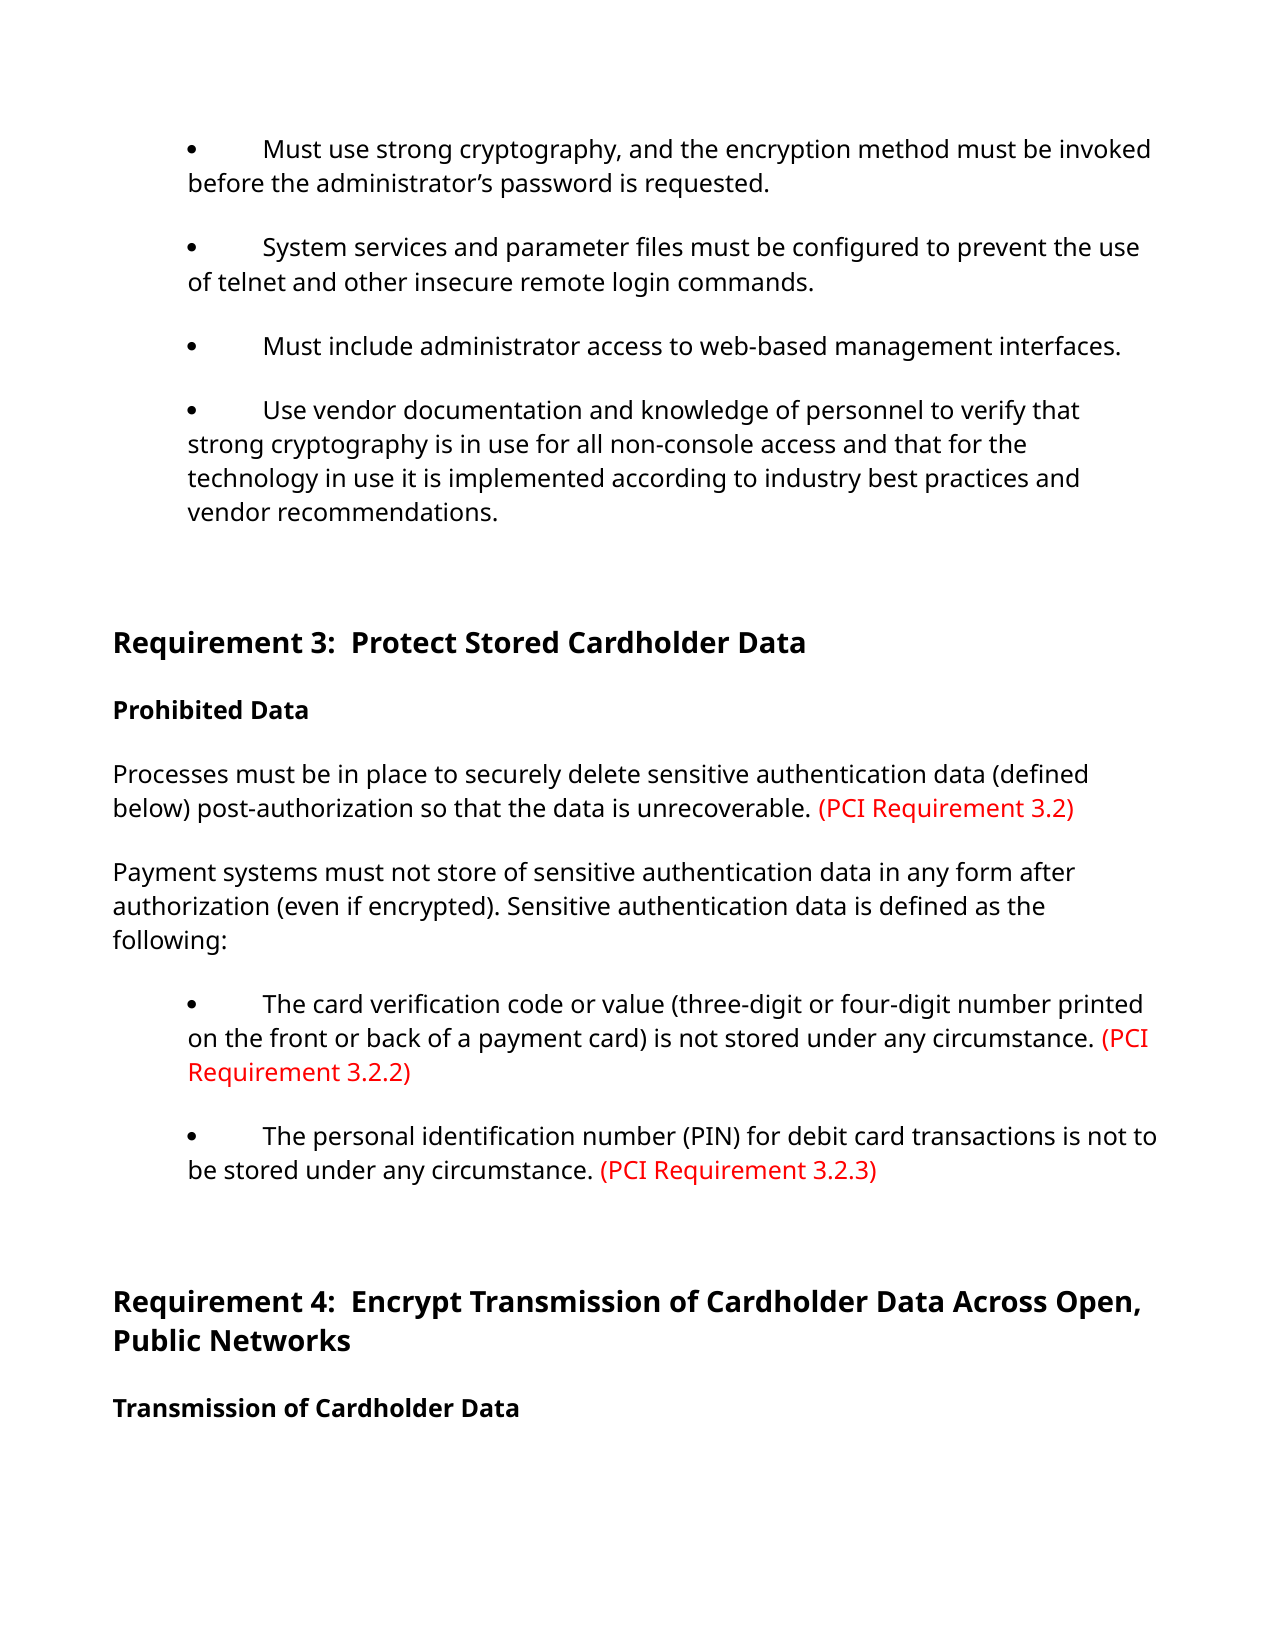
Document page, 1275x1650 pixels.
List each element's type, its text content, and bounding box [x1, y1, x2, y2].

list The personal identification number (PIN) for debit card transactions is not to be stored under any circumstance. (PCI Requirement 3.2.3) [187, 1119, 1162, 1187]
text Transmission of Cardholder Data [112, 1390, 1162, 1424]
list Must include administrator access to web-based management interfaces. [187, 328, 1162, 362]
list The card verification code or value (three-digit or four-digit number printed on the front or back of a payment card) is not stored under any circumstance. (PCI Requirement 3.2.2) [187, 987, 1162, 1089]
text Processes must be in place to securely delete sensitive authentication data (defined below) post-authorization so that the data is unrecoverable. (PCI Requirement 3.2) [112, 756, 1162, 824]
list Use vendor documentation and knowledge of personnel to verify that strong cryptography is in use for all non-console access and that for the technology in use it is implemented according to industry best practices and vendor recommendations. [187, 392, 1162, 528]
text Requirement 4: Encrypt Transmission of Cardholder Data Across Open, Public Networks [112, 1281, 1162, 1360]
list Must use strong cryptography, and the encryption method must be invoked before the administrator’s password is requested. [187, 132, 1162, 200]
list System services and parameter files must be configured to prevent the use of telnet and other insecure remote login commands. [187, 230, 1162, 298]
text Prohibited Data [112, 692, 1162, 726]
text Payment systems must not store of sensitive authentication data in any form after authorization (even if encrypted). Sensitive authentication data is defined as the following: [112, 854, 1162, 957]
text Requirement 3: Protect Stored Cardholder Data [112, 623, 1162, 662]
